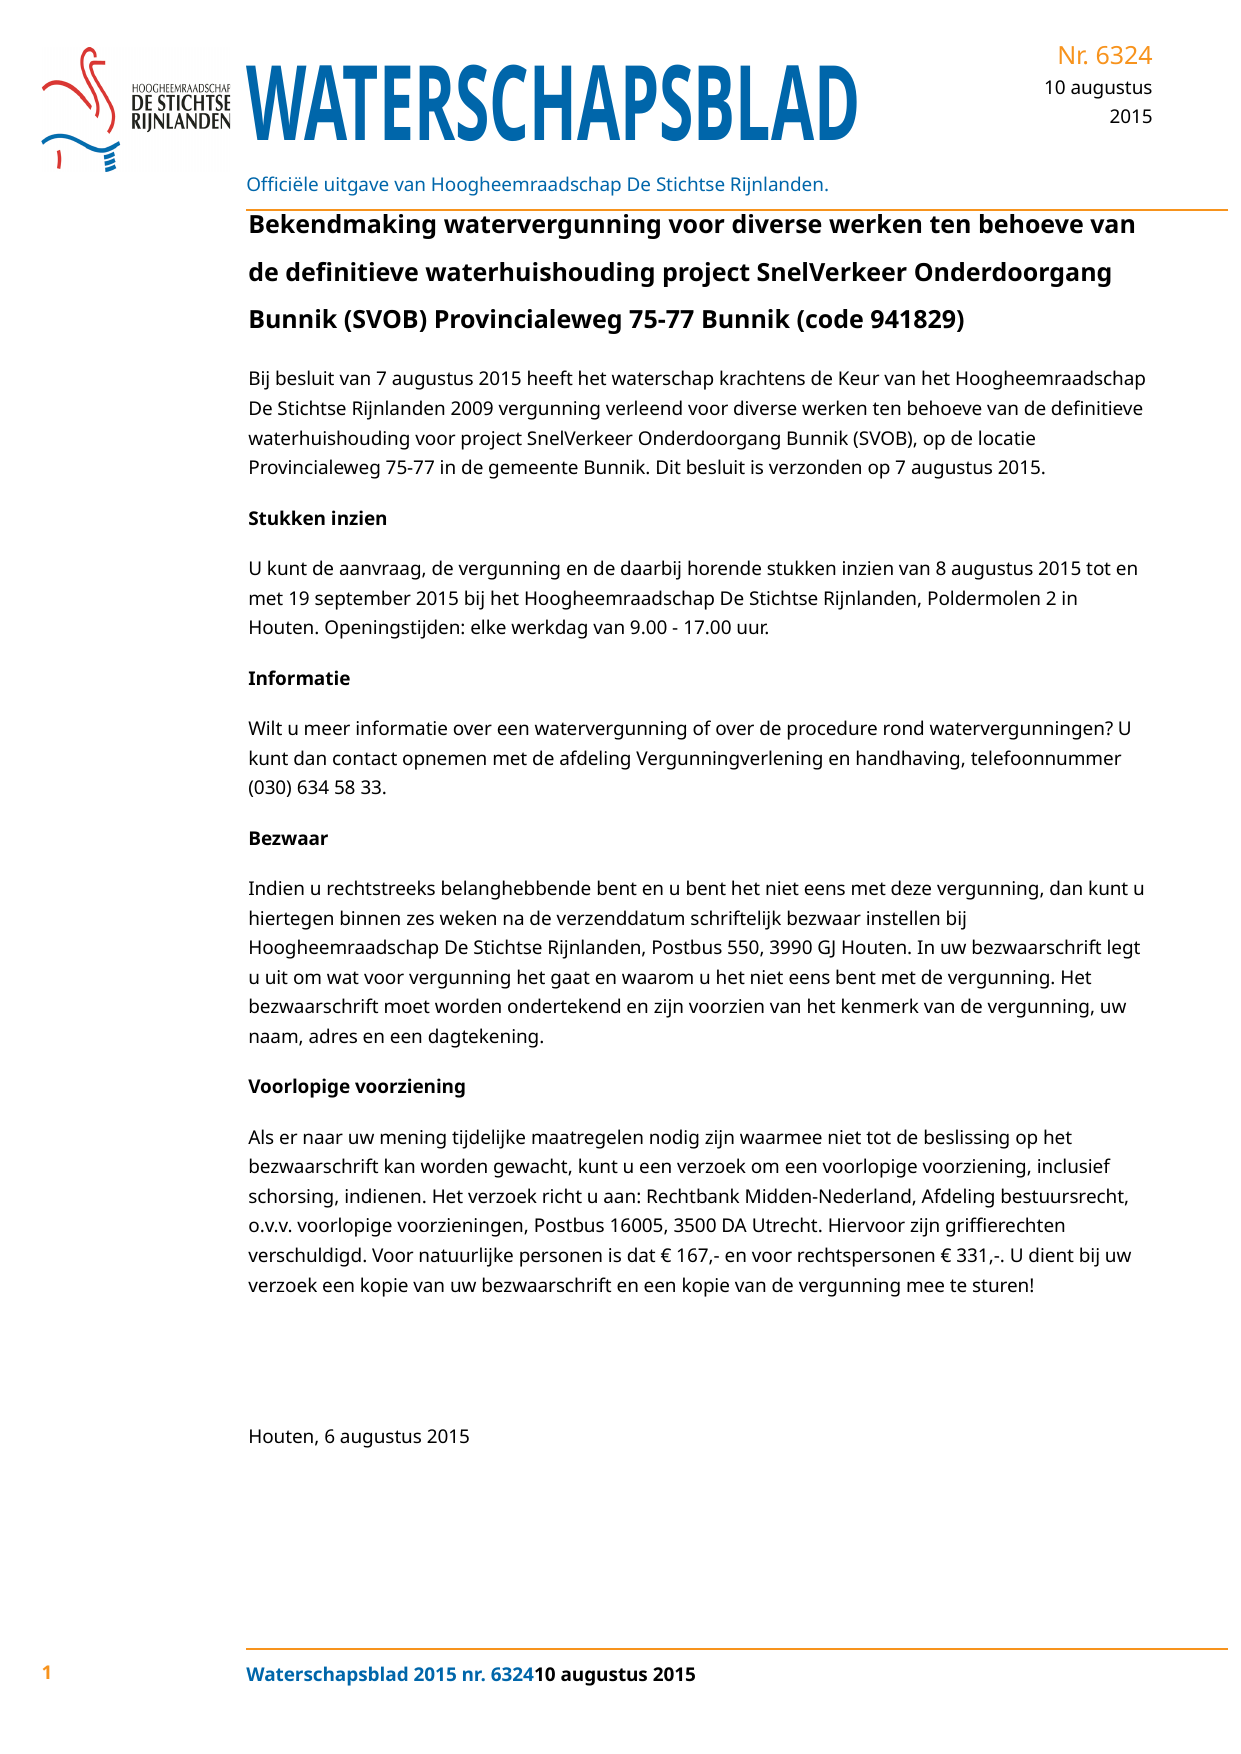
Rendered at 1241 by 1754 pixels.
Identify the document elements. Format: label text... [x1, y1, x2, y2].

text Stukken inzien [248, 505, 1152, 530]
text Bezwaar [248, 825, 1152, 850]
text Voorlopige voorziening [248, 1073, 1152, 1099]
text Wilt u meer informatie over een watervergunning of over de procedure rond watervergunningen? U kunt dan contact opnemen met de afdeling Vergunningverlening en handhaving, telefoonnummer (030) 634 58 33. [248, 715, 1152, 800]
text Als er naar uw mening tijdelijke maatregelen nodig zijn waarmee niet tot de beslissing op het bezwaarschrift kan worden gewacht, kunt u een verzoek om een voorlopige voorziening, inclusief schorsing, indienen. Het verzoek richt u aan: Rechtbank Midden-Nederland, Afdeling bestuursrecht, o.v.v. voorlopige voorzieningen, Postbus 16005, 3500 DA Utrecht. Hiervoor zijn griffierechten verschuldigd. Voor natuurlijke personen is dat € 167,- en voor rechtspersonen € 331,-. U dient bij uw verzoek een kopie van uw bezwaarschrift en een kopie van de vergunning mee te sturen! [248, 1124, 1152, 1297]
text Informatie [248, 665, 1152, 690]
text U kunt de aanvraag, de vergunning en de daarbij horende stukken inzien van 8 augustus 2015 tot en met 19 september 2015 bij het Hoogheemraadschap De Stichtse Rijnlanden, Poldermolen 2 in Houten. Openingstijden: elke werkdag van 9.00 - 17.00 uur. [248, 555, 1152, 640]
text Bekendmaking watervergunning voor diverse werken ten behoeve van de definitieve waterhuishouding project SnelVerkeer Onderdoorgang Bunnik (SVOB) Provincialeweg 75-77 Bunnik (code 941829) [248, 211, 1152, 336]
text Indien u rechtstreeks belanghebbende bent en u bent het niet eens met deze vergunning, dan kunt u hiertegen binnen zes weken na de verzenddatum schriftelijk bezwaar instellen bij Hoogheemraadschap De Stichtse Rijnlanden, Postbus 550, 3990 GJ Houten. In uw bezwaarschrift legt u uit om wat voor vergunning het gaat en waarom u het niet eens bent met de vergunning. Het bezwaarschrift moet worden ondertekend en zijn voorzien van het kenmerk van de vergunning, uw naam, adres en een dagtekening. [248, 875, 1152, 1049]
picture [41, 47, 231, 172]
text Houten, 6 augustus 2015 [248, 1423, 1152, 1449]
text Bij besluit van 7 augustus 2015 heeft het waterschap krachtens de Keur van het Hoogheemraadschap De Stichtse Rijnlanden 2009 vergunning verleend voor diverse werken ten behoeve van de definitieve waterhuishouding voor project SnelVerkeer Onderdoorgang Bunnik (SVOB), op de locatie Provincialeweg 75-77 in de gemeente Bunnik. Dit besluit is verzonden op 7 augustus 2015. [248, 366, 1152, 480]
